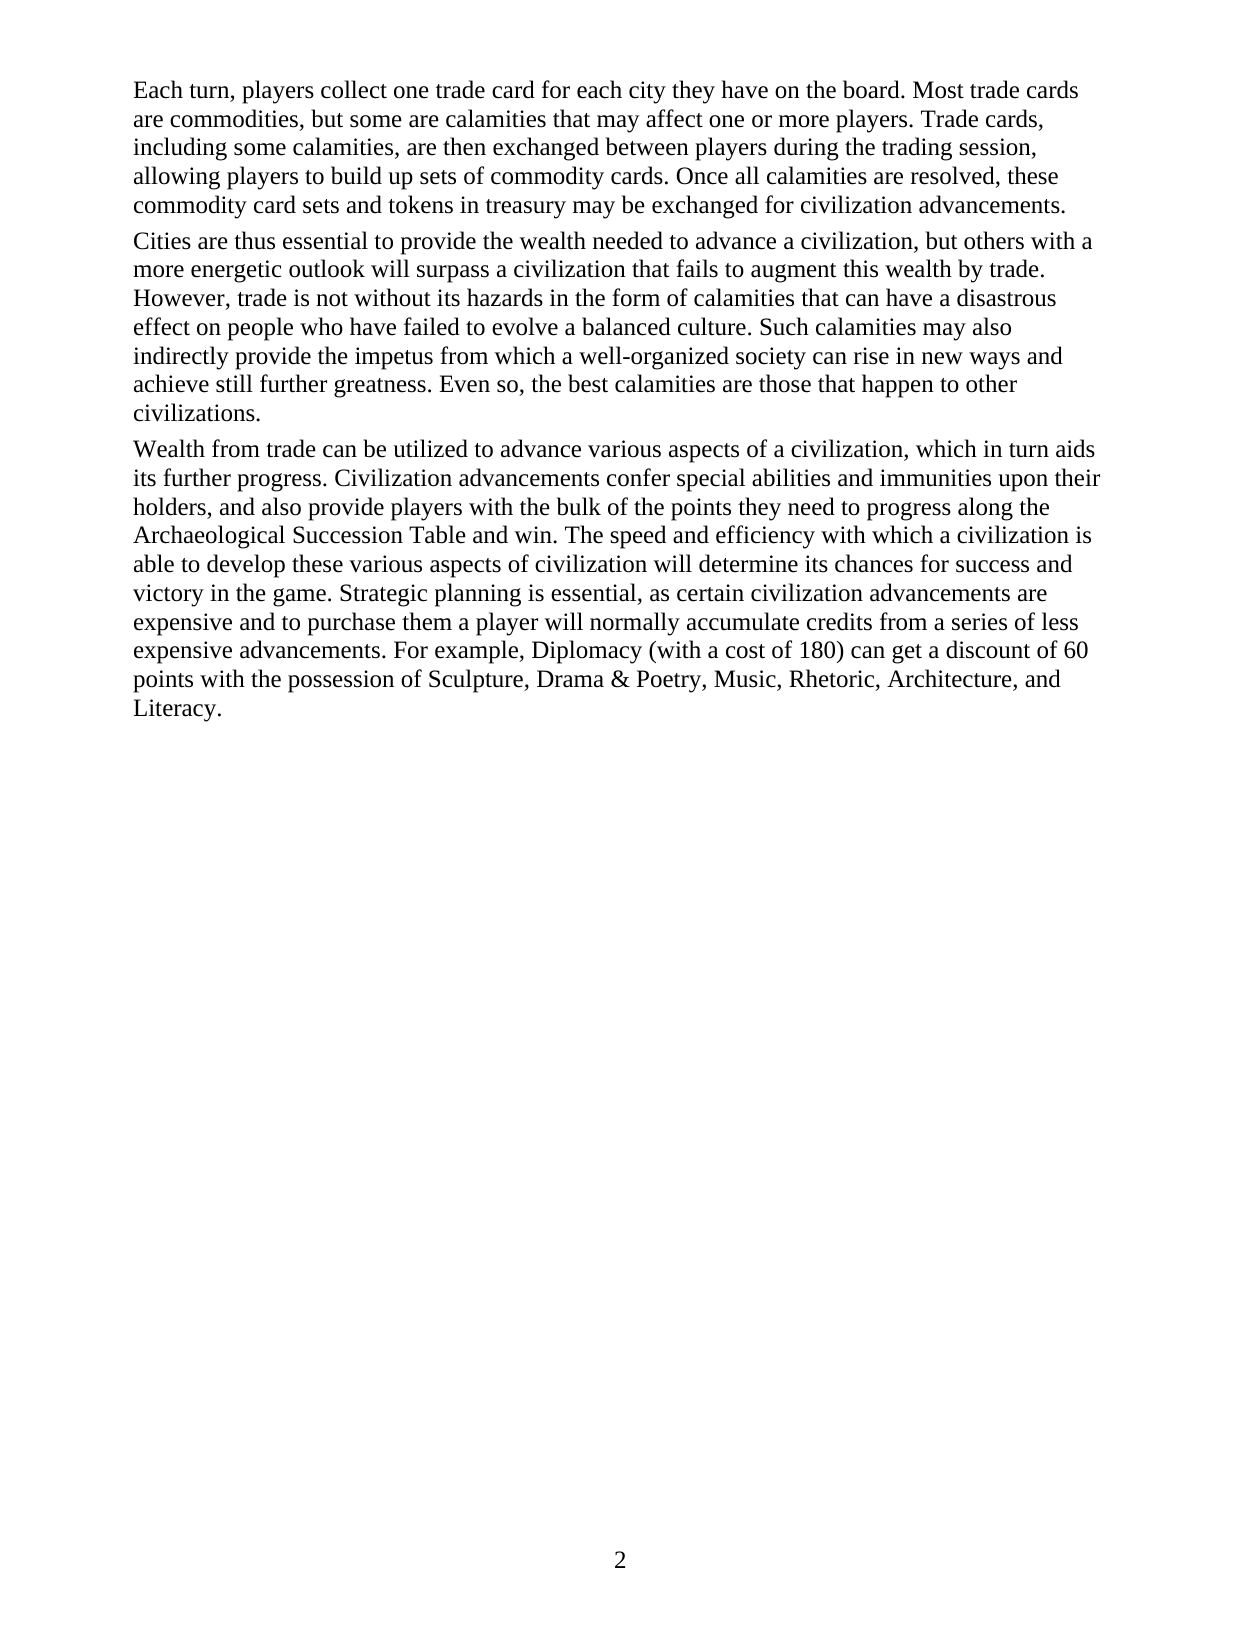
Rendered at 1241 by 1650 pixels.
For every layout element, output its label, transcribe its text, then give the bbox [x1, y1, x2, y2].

text Cities are thus essential to provide the wealth needed to advance a civilization, but others with a more energetic outlook will surpass a civilization that fails to augment this wealth by trade. However, trade is not without its hazards in the form of calamities that can have a disastrous effect on people who have failed to evolve a balanced culture. Such calamities may also indirectly provide the impetus from which a well-organized society can rise in new ways and achieve still further greatness. Even so, the best calamities are those that happen to other civilizations. [133, 226, 1107, 427]
text Wealth from trade can be utilized to advance various aspects of a civilization, which in turn aids its further progress. Civilization advancements confer special abilities and immunities upon their holders, and also provide players with the bulk of the points they need to progress along the Archaeological Succession Table and win. The speed and efficiency with which a civilization is able to develop these various aspects of civilization will determine its chances for success and victory in the game. Strategic planning is essential, as certain civilization advancements are expensive and to purchase them a player will normally accumulate credits from a series of less expensive advancements. For example, Diplomacy (with a cost of 180) can get a discount of 60 points with the possession of Sculpture, Drama & Poetry, Music, Rhetoric, Architecture, and Literacy. [133, 434, 1107, 722]
text Each turn, players collect one trade card for each city they have on the board. Most trade cards are commodities, but some are calamities that may affect one or more players. Trade cards, including some calamities, are then exchanged between players during the trading session, allowing players to build up sets of commodity cards. Once all calamities are resolved, these commodity card sets and tokens in treasury may be exchanged for civilization advancements. [133, 75, 1107, 219]
